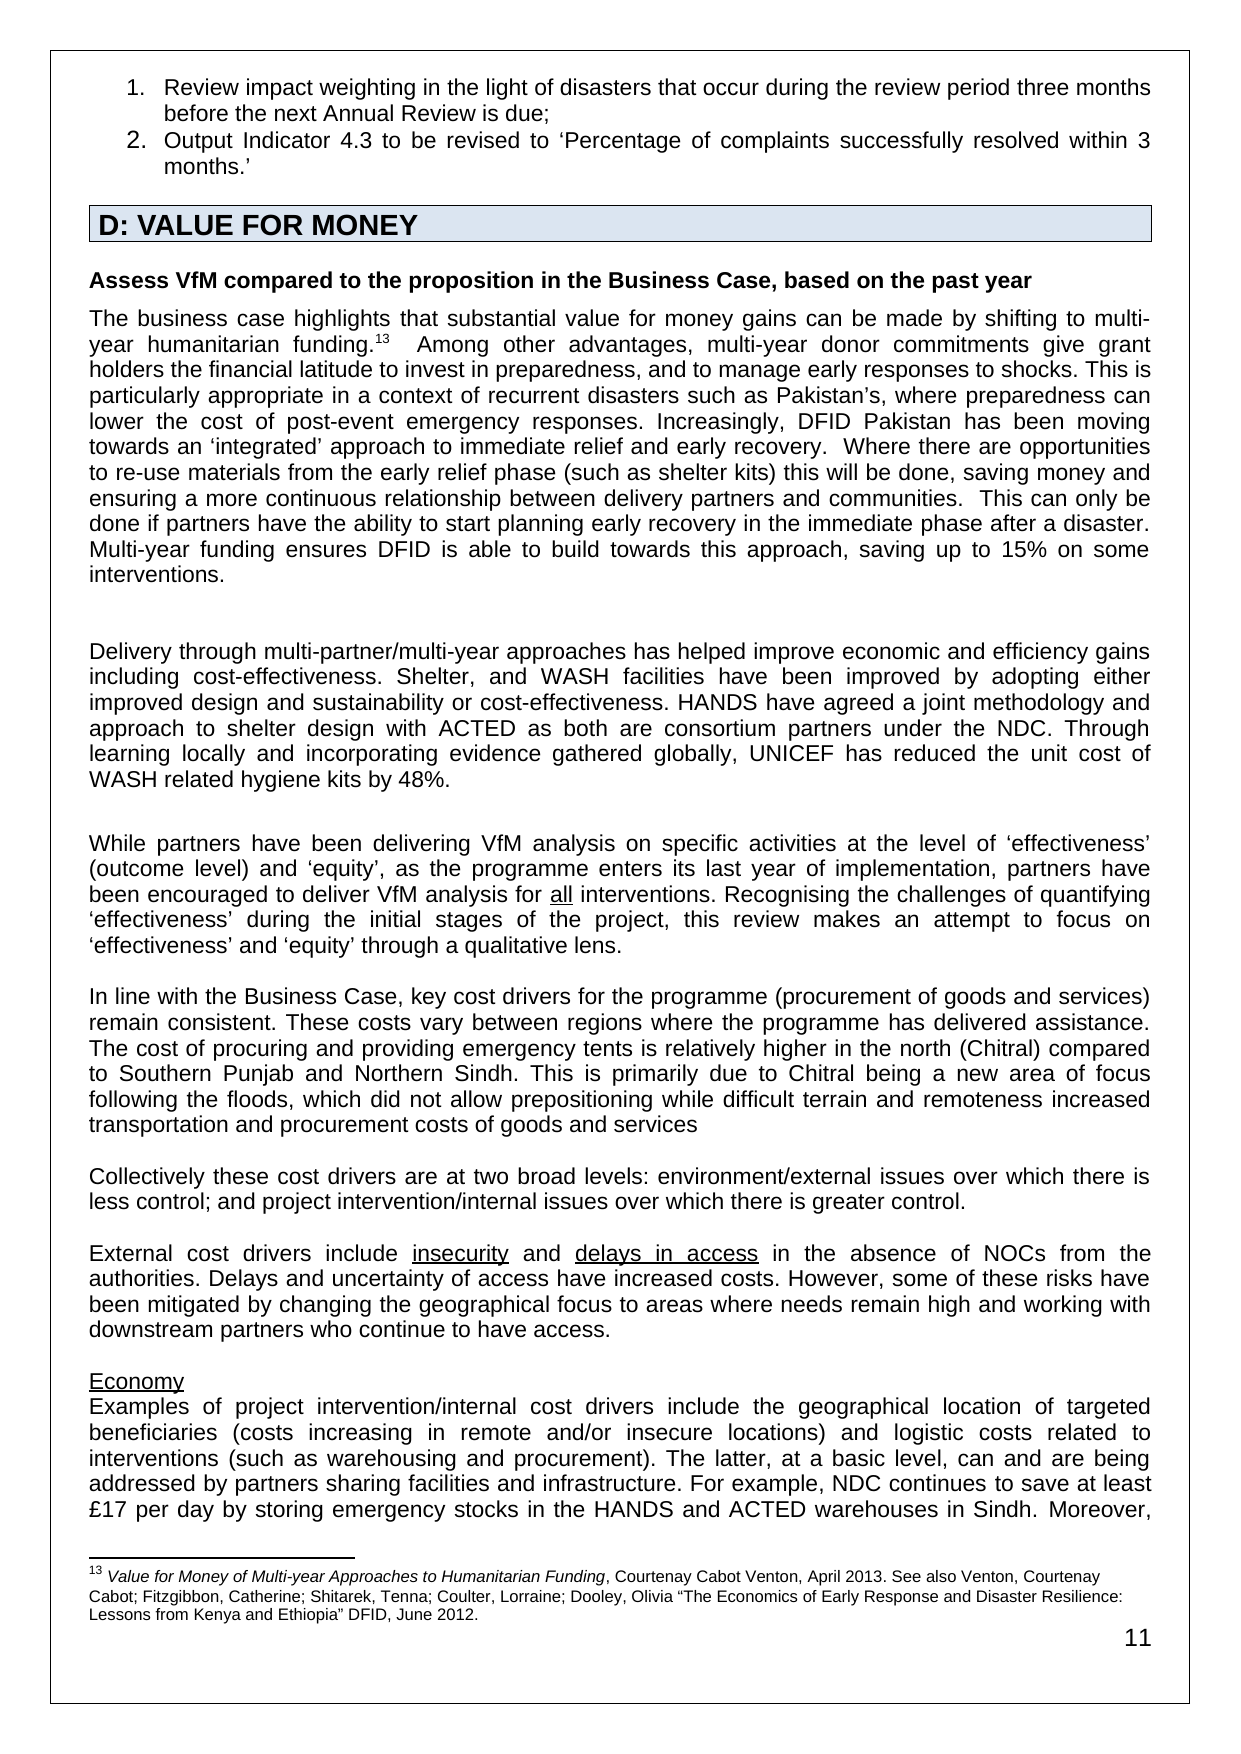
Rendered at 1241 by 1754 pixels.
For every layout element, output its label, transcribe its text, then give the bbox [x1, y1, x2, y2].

text In line with the Business Case, key cost drivers for the programme (procurement of goods and services) remain consistent. These costs vary between regions where the programme has delivered assistance. The cost of procuring and providing emergency tents is relatively higher in the north (Chitral) compared to Southern Punjab and Northern Sindh. This is primarily due to Chitral being a new area of focus following the floods, which did not allow prepositioning while difficult terrain and remoteness increased transportation and procurement costs of goods and services [89, 984, 1152, 1138]
text External cost drivers include insecurity and delays in access in the absence of NOCs from the authorities. Delays and uncertainty of access have increased costs. However, some of these risks have been mitigated by changing the geographical focus to areas where needs remain high and working with downstream partners who continue to have access. [89, 1240, 1152, 1343]
text While partners have been delivering VfM analysis on specific activities at the level of ‘effectiveness’ (outcome level) and ‘equity’, as the programme enters its last year of implementation, partners have been encouraged to deliver VfM analysis for all interventions. Recognising the challenges of quantifying ‘effectiveness’ during the initial stages of the project, this review makes an attempt to focus on ‘effectiveness’ and ‘equity’ through a qualitative lens. [89, 830, 1152, 958]
list Review impact weighting in the light of disasters that occur during the review period three months before the next Annual Review is due; [126, 75, 1152, 126]
text The business case highlights that substantial value for money gains can be made by shifting to multi-year humanitarian funding. Among other advantages, multi-year donor commitments give grant holders the financial latitude to invest in preparedness, and to manage early responses to shocks. This is particularly appropriate in a context of recurrent disasters such as Pakistan’s, where preparedness can lower the cost of post-event emergency responses. Increasingly, DFID Pakistan has been moving towards an ‘integrated’ approach to immediate relief and early recovery. Where there are opportunities to re-use materials from the early relief phase (such as shelter kits) this will be done, saving money and ensuring a more continuous relationship between delivery partners and communities. This can only be done if partners have the ability to start planning early recovery in the immediate phase after a disaster. Multi-year funding ensures DFID is able to build towards this approach, saving up to 15% on some interventions. [89, 306, 1152, 588]
text Collectively these cost drivers are at two broad levels: environment/external issues over which there is less control; and project intervention/internal issues over which there is greater control. [89, 1163, 1152, 1214]
text Assess VfM compared to the proposition in the Business Case, based on the past year [89, 268, 1152, 293]
list Output Indicator 4.3 to be revised to ‘Percentage of complaints successfully resolved within 3 months.’ [126, 126, 1152, 180]
text Examples of project intervention/internal cost drivers include the geographical location of targeted beneficiaries (costs increasing in remote and/or insecure locations) and logistic costs related to interventions (such as warehousing and procurement). The latter, at a basic level, can and are being addressed by partners sharing facilities and infrastructure. For example, NDC continues to save at least £17 per day by storing emergency stocks in the HANDS and ACTED warehouses in Sindh. Moreover, [89, 1394, 1152, 1522]
text Delivery through multi-partner/multi-year approaches has helped improve economic and efficiency gains including cost-effectiveness. Shelter, and WASH facilities have been improved by adopting either improved design and sustainability or cost-effectiveness. HANDS have agreed a joint methodology and approach to shelter design with ACTED as both are consortium partners under the NDC. Through learning locally and incorporating evidence gathered globally, UNICEF has reduced the unit cost of WASH related hygiene kits by 48%. [89, 638, 1152, 792]
subtitle D: VALUE FOR MONEY [90, 206, 1151, 241]
text Value for Money of Multi-year Approaches to Humanitarian Funding, Courtenay Cabot Venton, April 2013. See also Venton, Courtenay Cabot; Fitzgibbon, Catherine; Shitarek, Tenna; Coulter, Lorraine; Dooley, Olivia “The Economics of Early Response and Disaster Resilience: Lessons from Kenya and Ethiopia” DFID, June 2012. [89, 1564, 1152, 1624]
text Economy [89, 1368, 1152, 1394]
